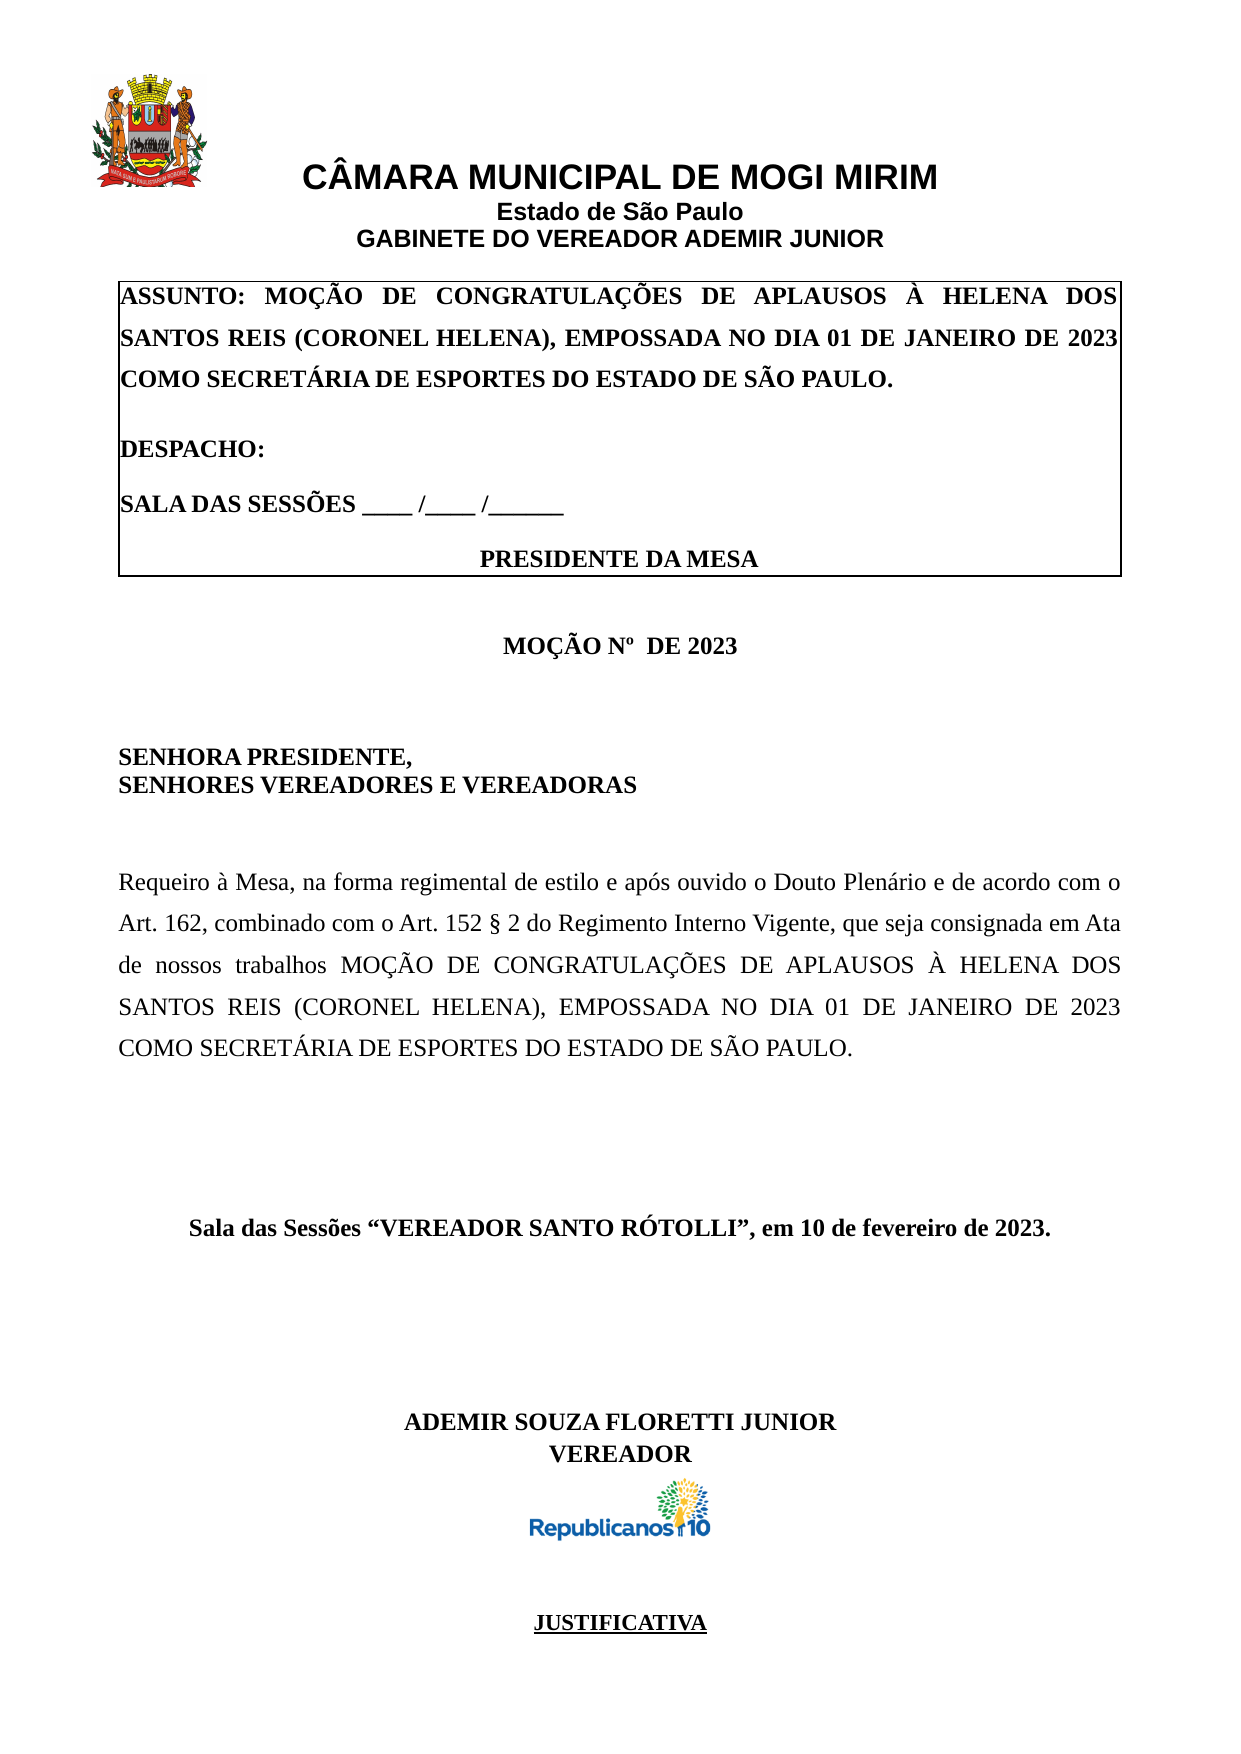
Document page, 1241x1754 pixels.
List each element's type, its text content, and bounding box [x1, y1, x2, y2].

text PRESIDENTE DA MESA [120, 544, 1120, 575]
text Requeiro à Mesa, na forma regimental de estilo e após ouvido o Douto Plenário e de acordo com o Art. 162, combinado com o Art. 152 § 2 do Regimento Interno Vigente, que seja consignada em Ata de nossos trabalhos MOÇÃO DE CONGRATULAÇÕES DE APLAUSOS À HELENA DOS SANTOS REIS (CORONEL HELENA), EMPOSSADA NO DIA 01 DE JANEIRO DE 2023 COMO SECRETÁRIA DE ESPORTES DO ESTADO DE SÃO PAULO. [118, 868, 1122, 1062]
text MOÇÃO Nº DE 2023 [118, 632, 1122, 660]
text JUSTIFICATIVA [118, 1610, 1122, 1636]
text VEREADOR [118, 1440, 1122, 1468]
text SENHORES VEREADORES E VEREADORAS [118, 771, 1122, 799]
text ADEMIR SOUZA FLORETTI JUNIOR [118, 1408, 1122, 1436]
text Sala das Sessões “VEREADOR SANTO RÓTOLLI”, em 10 de fevereiro de 2023. [118, 1214, 1122, 1242]
text ASSUNTO: MOÇÃO DE CONGRATULAÇÕES DE APLAUSOS À HELENA DOS SANTOS REIS (CORONEL HELENA), EMPOSSADA NO DIA 01 DE JANEIRO DE 2023 COMO SECRETÁRIA DE ESPORTES DO ESTADO DE SÃO PAULO. [120, 282, 1120, 393]
picture [529, 1473, 711, 1553]
picture [91, 74, 208, 187]
text SENHORA PRESIDENTE, [118, 743, 1122, 771]
text SALA DAS SESSÕES ____ /____ /______ [120, 489, 1120, 518]
text DESPACHO: [120, 433, 1120, 462]
